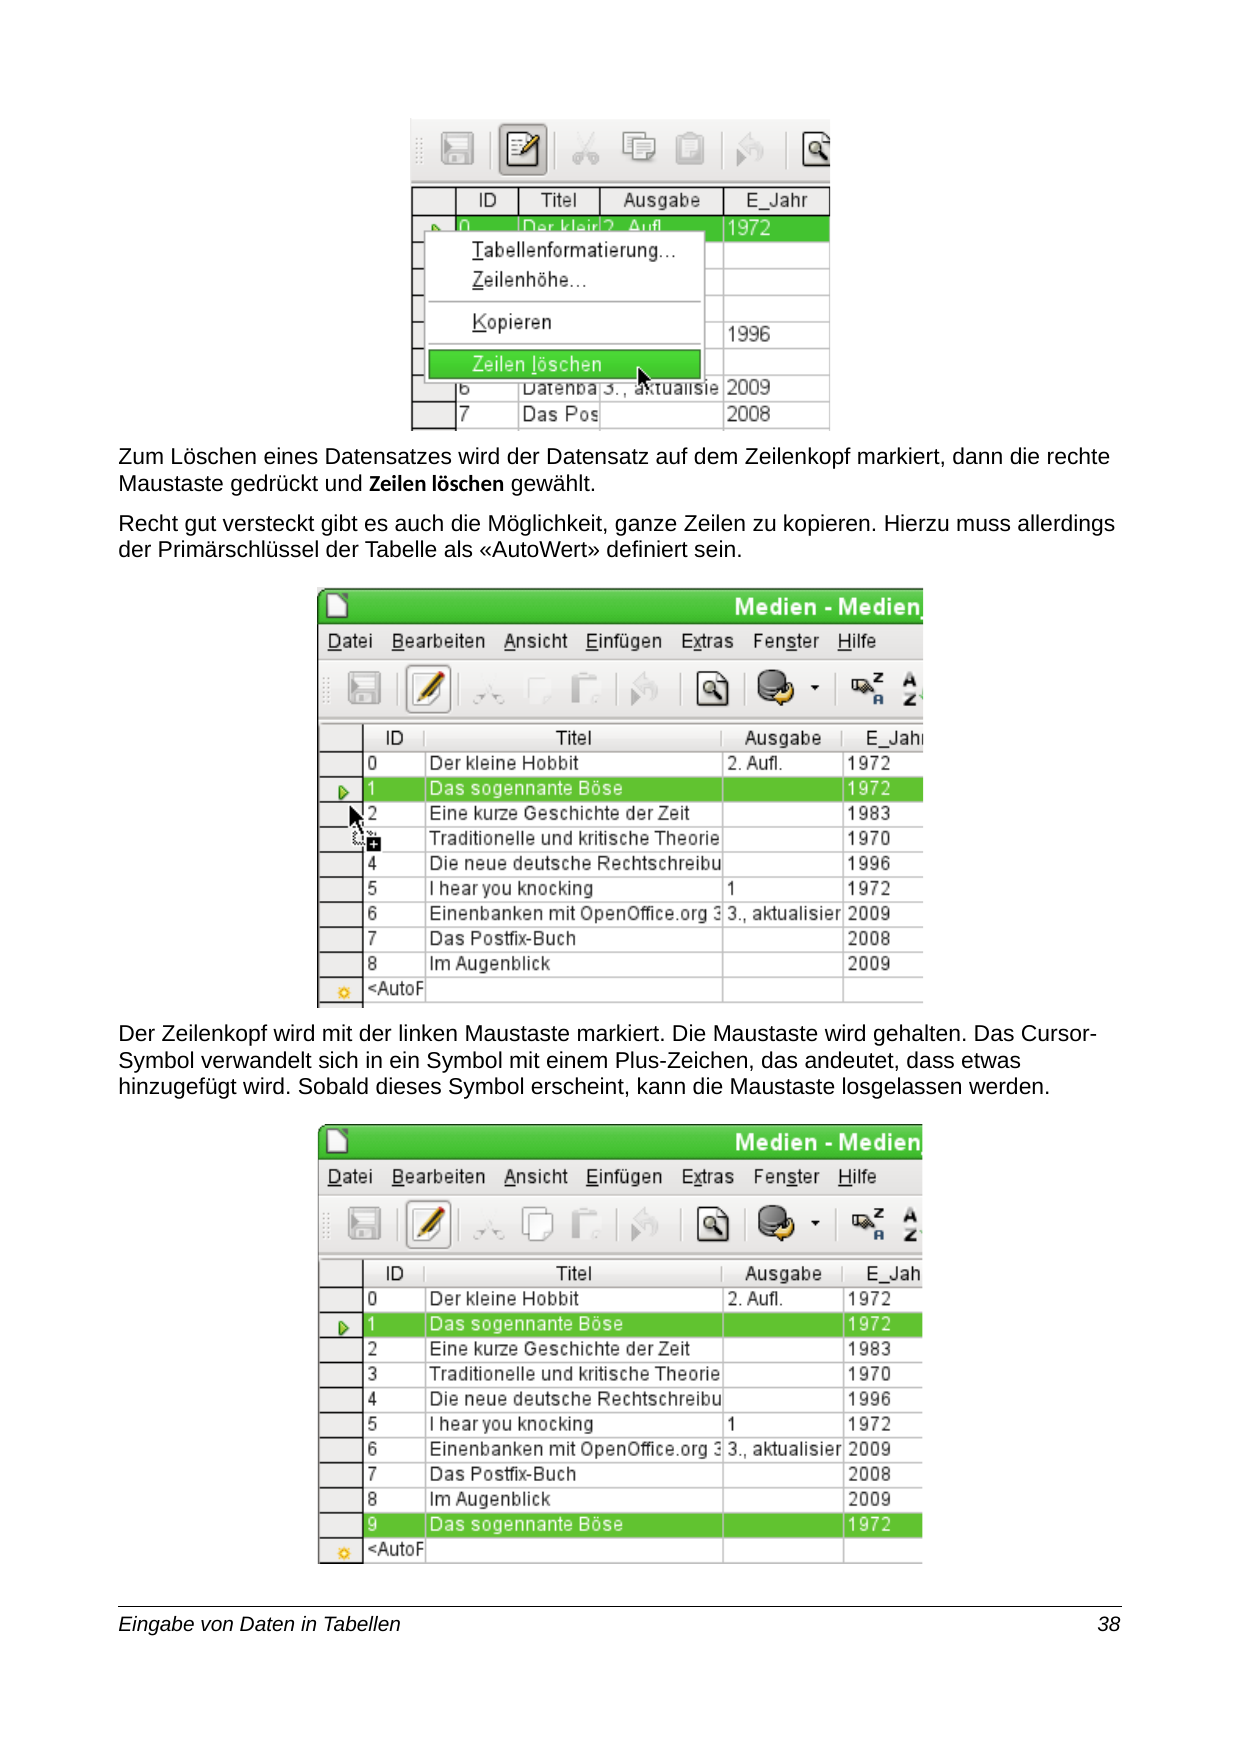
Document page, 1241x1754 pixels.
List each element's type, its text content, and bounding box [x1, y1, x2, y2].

picture [410, 118, 831, 431]
text Recht gut versteckt gibt es auch die Möglichkeit, ganze Zeilen zu kopieren. Hierzu muss allerdings der Primärschlüssel der Tabelle als «AutoWert» definiert sein. [118, 510, 1122, 563]
text Der Zeilenkopf wird mit der linken Maustaste markiert. Die Maustaste wird gehalten. Das Cursor-Symbol verwandelt sich in ein Symbol mit einem Plus-Zeichen, das andeutet, dass etwas hinzugefügt wird. Sobald dieses Symbol erscheint, kann die Maustaste losgelassen werden. [118, 1020, 1122, 1099]
picture [317, 587, 924, 1008]
picture [317, 1124, 923, 1564]
text Zum Löschen eines Datensatzes wird der Datensatz auf dem Zeilenkopf markiert, dann die rechte Maustaste gedrückt und Zeilen löschen gewählt. [118, 443, 1122, 497]
